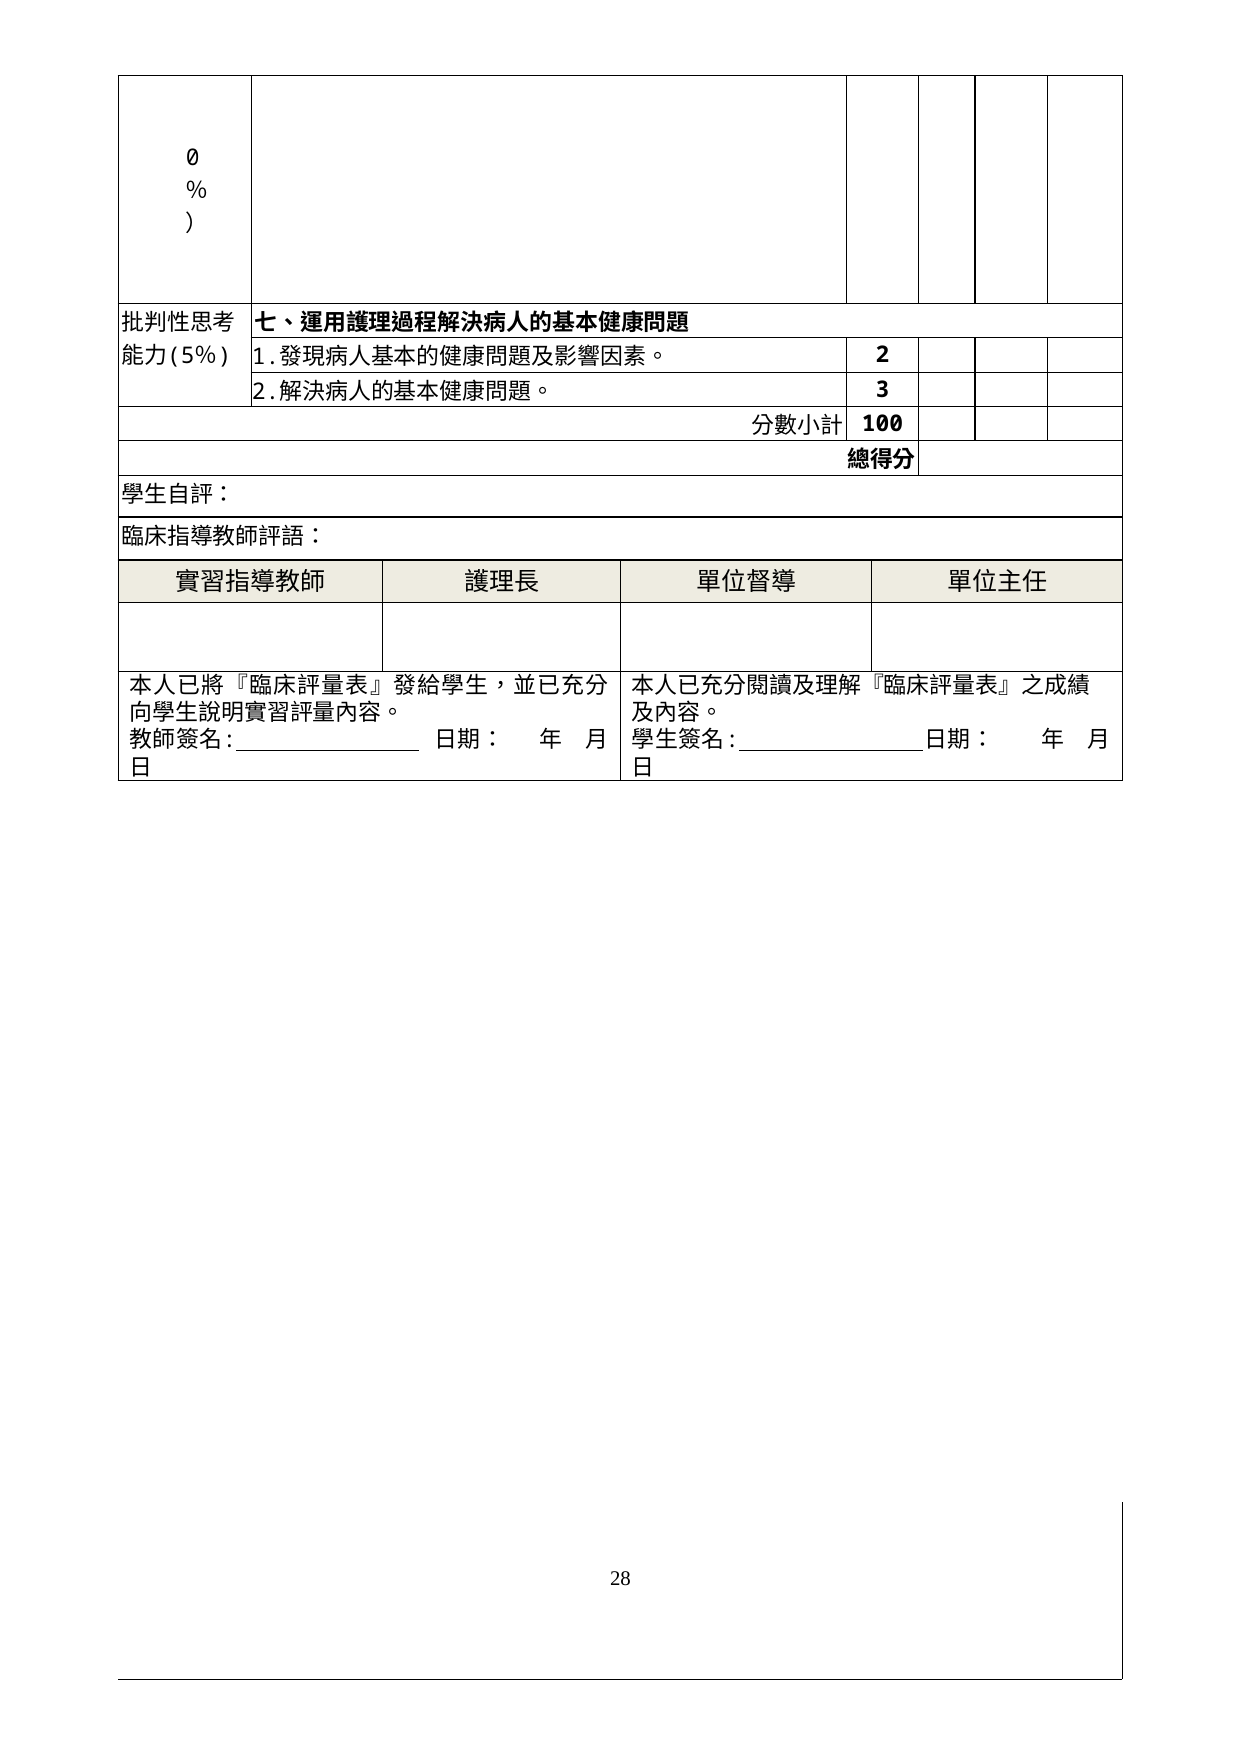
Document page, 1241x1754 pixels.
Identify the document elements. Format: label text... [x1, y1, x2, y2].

table_header 護理長 [383, 561, 620, 602]
table_cell [976, 338, 1047, 372]
table_cell 本人已將『臨床評量表』發給學生，並已充分向學生說明實習評量內容。 教師簽名: 日期： 年 月 日 [119, 672, 620, 780]
table_cell [976, 373, 1047, 406]
table_cell 七、運用護理過程解決病人的基本健康問題 [252, 304, 1122, 337]
table_cell [976, 407, 1047, 440]
table_cell 本人已充分閱讀及理解『臨床評量表』之成績及內容。 學生簽名: 日期： 年 月 日 [621, 672, 1122, 780]
table_cell [621, 603, 871, 671]
table_header 單位督導 [621, 561, 871, 602]
table_cell [1048, 76, 1122, 303]
table_cell 臨床指導教師評語： [119, 518, 1122, 559]
table_cell [919, 441, 1122, 474]
table_cell [872, 603, 1122, 671]
table_cell 100 [847, 407, 918, 440]
table_cell 批判性思考能力(5％) [119, 304, 251, 406]
table_cell [847, 76, 918, 303]
table_cell [976, 76, 1047, 303]
table_cell 2.解決病人的基本健康問題。 [252, 373, 846, 406]
table_cell 分數小計 [119, 407, 846, 440]
table_cell [1048, 373, 1122, 406]
table_cell 0％） [119, 76, 251, 303]
table_header 單位主任 [872, 561, 1122, 602]
table_cell [919, 338, 974, 372]
table_cell [119, 603, 382, 671]
table_cell 總得分 [119, 441, 918, 474]
table_header 實習指導教師 [119, 561, 382, 602]
table_cell [1048, 407, 1122, 440]
table_cell [919, 76, 974, 303]
table_cell 1.發現病人基本的健康問題及影響因素。 [252, 338, 846, 372]
table_cell [919, 373, 974, 406]
table_cell [383, 603, 620, 671]
table_cell [252, 76, 846, 303]
table_cell 3 [847, 373, 918, 406]
table_cell [919, 407, 974, 440]
table_cell [1048, 338, 1122, 372]
table_cell 2 [847, 338, 918, 372]
table_cell 學生自評： [119, 476, 1122, 516]
